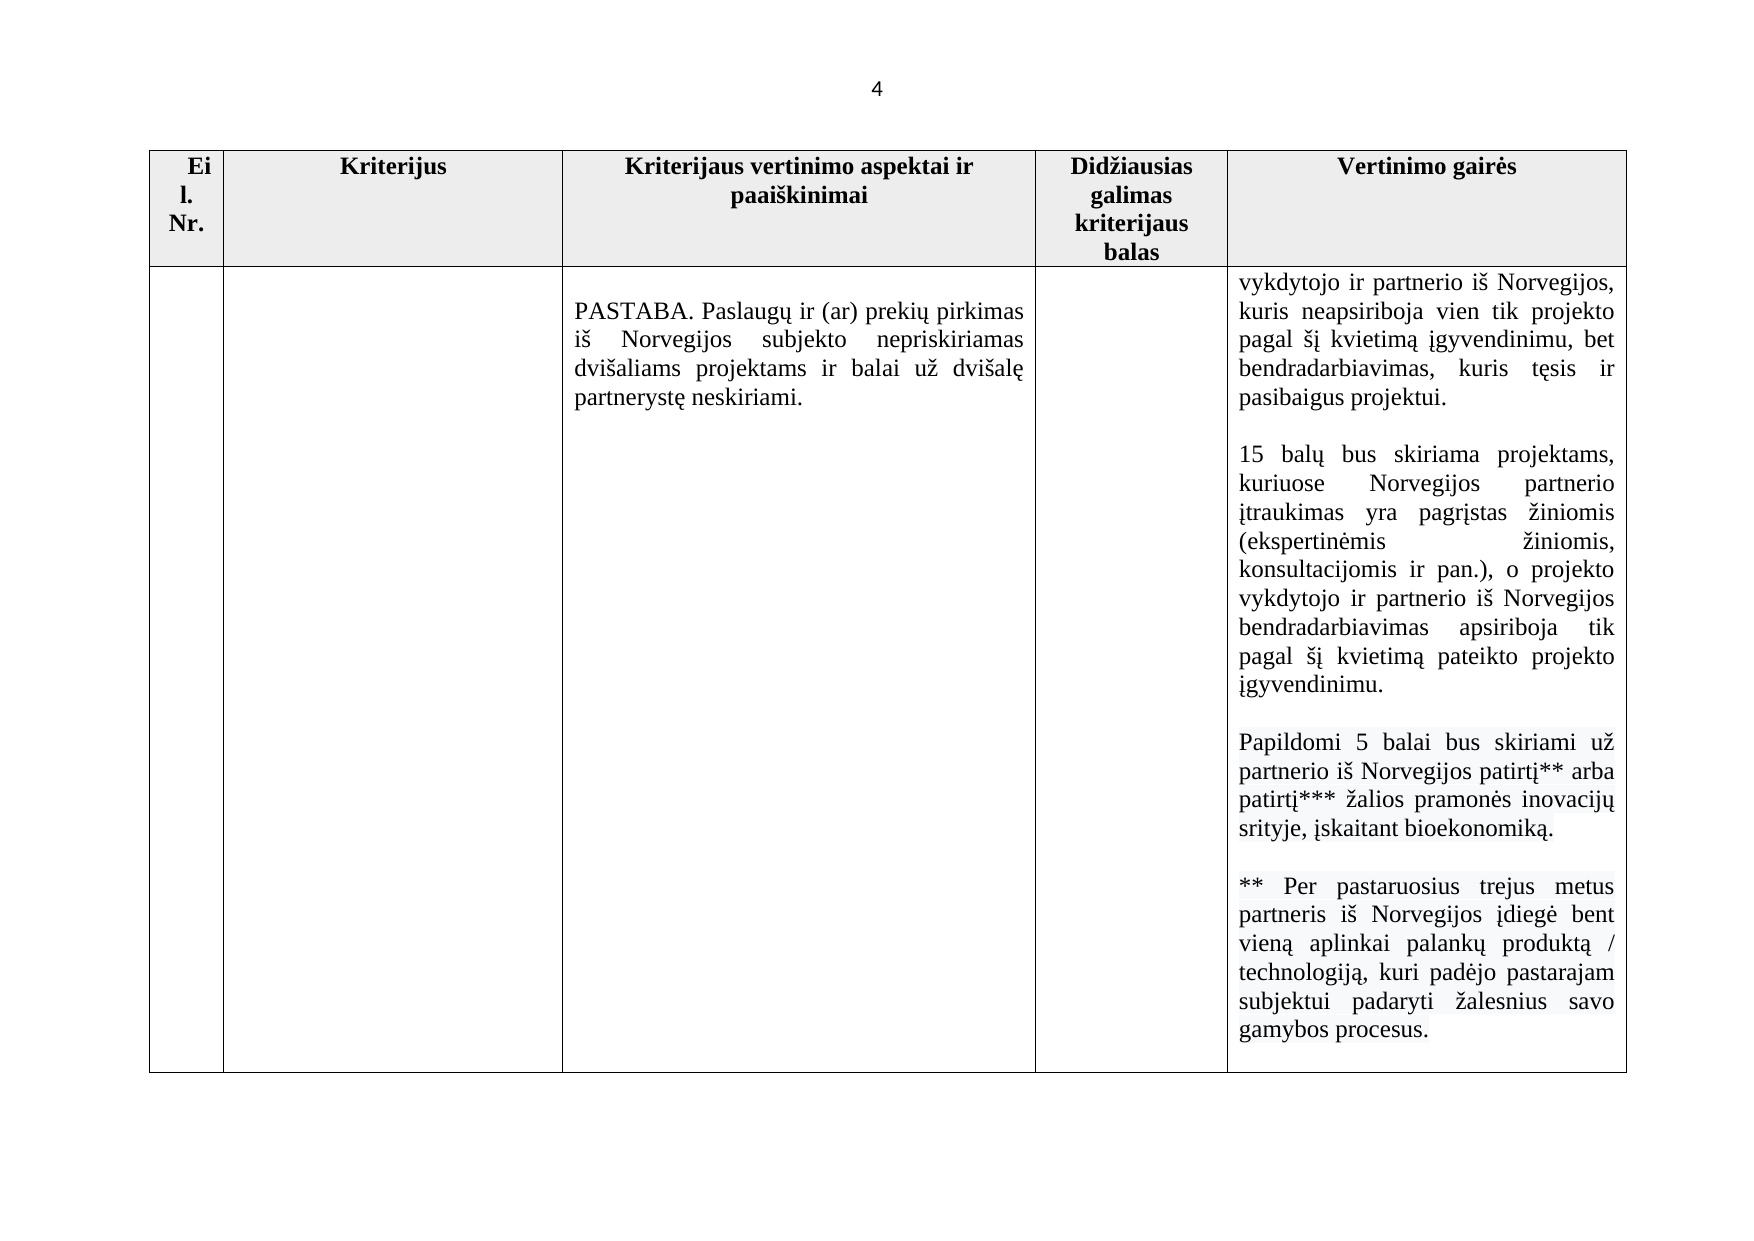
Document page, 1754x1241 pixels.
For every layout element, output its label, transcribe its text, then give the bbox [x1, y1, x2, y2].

table_header Vertinimo gairės [1228, 151, 1626, 266]
table_header Didžiausias galimas kriterijaus balas [1036, 151, 1227, 266]
table_cell [224, 267, 562, 1072]
table_cell vykdytojo ir partnerio iš Norvegijos, kuris neapsiriboja vien tik projekto pagal šį kvietimą įgyvendinimu, bet bendradarbiavimas, kuris tęsis ir pasibaigus projektui. 15 balų bus skiriama projektams, kuriuose Norvegijos partnerio įtraukimas yra pagrįstas žiniomis (ekspertinėmis žiniomis, konsultacijomis ir pan.), o projekto vykdytojo ir partnerio iš Norvegijos bendradarbiavimas apsiriboja tik pagal šį kvietimą pateikto projekto įgyvendinimu. Papildomi 5 balai bus skiriami už partnerio iš Norvegijos patirtį** arba patirtį*** žalios pramonės inovacijų srityje, įskaitant bioekonomiką. ** Per pastaruosius trejus metus partneris iš Norvegijos įdiegė bent vieną aplinkai palankų produktą / technologiją, kuri padėjo pastarajam subjektui padaryti žalesnius savo gamybos procesus. [1228, 267, 1626, 1072]
table_cell PASTABA. Paslaugų ir (ar) prekių pirkimas iš Norvegijos subjekto nepriskiriamas dvišaliams projektams ir balai už dvišalę partnerystę neskiriami. [563, 267, 1035, 1072]
table_header Kriterijaus vertinimo aspektai ir paaiškinimai [563, 151, 1035, 266]
table_header Eil. Nr. [150, 151, 223, 266]
table_cell [1036, 267, 1227, 1072]
table_cell [150, 267, 223, 1072]
table_header Kriterijus [224, 151, 562, 266]
